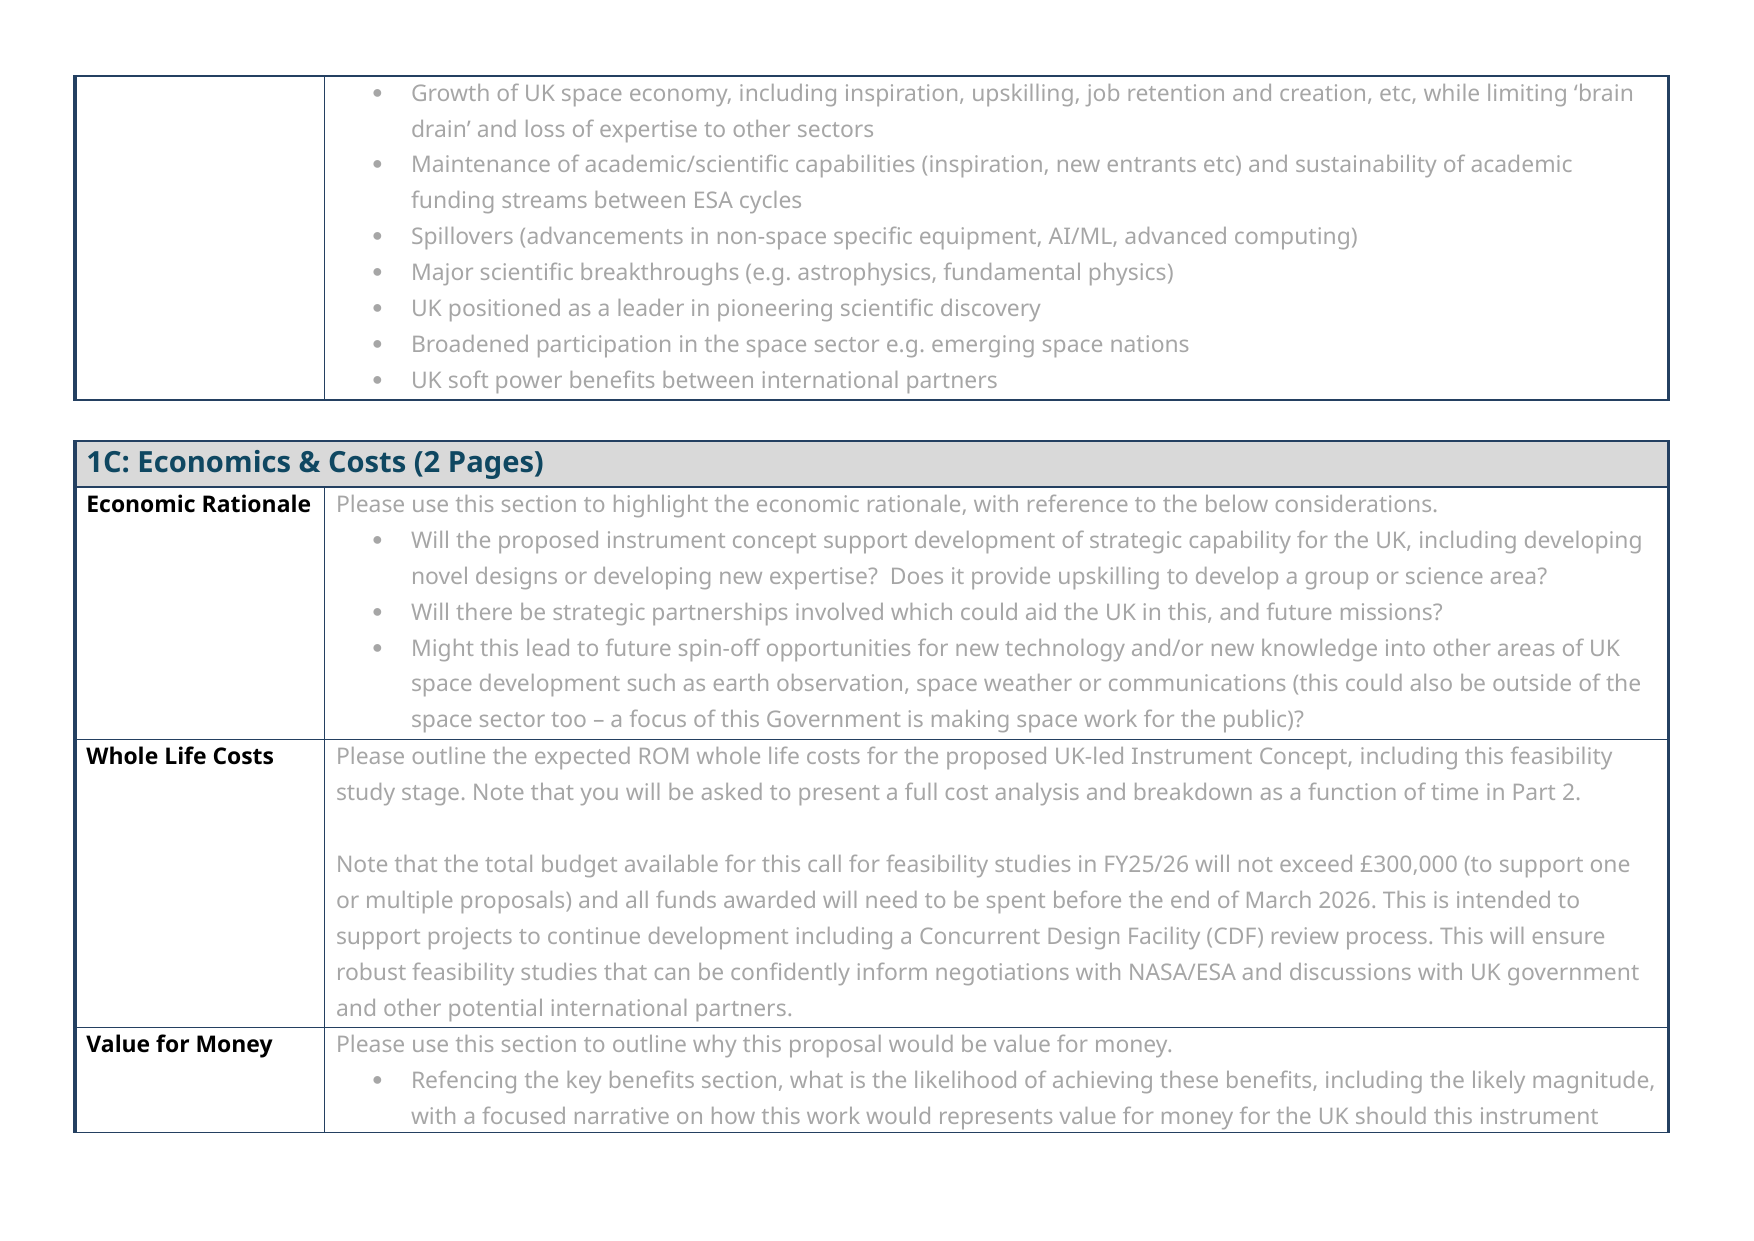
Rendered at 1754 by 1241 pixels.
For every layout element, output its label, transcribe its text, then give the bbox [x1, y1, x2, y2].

table_cell Describe in detail the associated benefits (qualitative and quantitative) to the UK, with reference to the foreseen outcomes/impacts, both directly and indirectly. Please outline the extent of expected benefits against the Science & Exploration Bilateral Programme’s (SEBP) target outcomes and impacts as set out below: SEBP Outcomes: Increased UK experience in instrument delivery and mission operation generally Leveraging international domestic funding to achieve UK science goals through collaboration/ involvement in mission design UK capabilities are sought after by others for bilateral and multilateral partnerships Expansion of UK capabilities into new areas or fields through bilateral collaborations UK involvement in data pipelines and increased influence in discussions around future data products and science goals Continued development of scientific and academic expertise Discovery and generation of new knowledge, including publications, citations and engagement Increased industrial and scientific capabilities Enhanced ability of the UK to compete for space science work globally and expanded opportunities for further collaboration UK positioned as the partner of choice for future missions with international partners or in other space activities Increased enrolment in STEM and space-related subjects by students and more entries into the space sector by other people with transferable skills (e.g. engineers, researchers) SEBP Impacts: Growth of UK space economy, including inspiration, upskilling, job retention and creation, etc, while limiting ‘brain drain’ and loss of expertise to other sectors Maintenance of academic/scientific capabilities (inspiration, new entrants etc) and sustainability of academic funding streams between ESA cycles Spillovers (advancements in non-space specific equipment, AI/ML, advanced computing) Major scientific breakthroughs (e.g. astrophysics, fundamental physics) UK positioned as a leader in pioneering scientific discovery Broadened participation in the space sector e.g. emerging space nations UK soft power benefits between international partners [325, 77, 1667, 399]
table_cell Whole Life Costs [77, 740, 324, 1027]
table_header 1C: Economics & Costs (2 Pages) [77, 442, 1667, 486]
table_cell Value for Money [77, 1028, 324, 1131]
table_cell Economic Rationale [77, 488, 324, 738]
table_cell Please use this section to highlight the economic rationale, with reference to the below considerations. Will the proposed instrument concept support development of strategic capability for the UK, including developing novel designs or developing new expertise? Does it provide upskilling to develop a group or science area? Will there be strategic partnerships involved which could aid the UK in this, and future missions? Might this lead to future spin-off opportunities for new technology and/or new knowledge into other areas of UK space development such as earth observation, space weather or communications (this could also be outside of the space sector too – a focus of this Government is making space work for the public)? [325, 488, 1667, 738]
table_cell Please use this section to outline why this proposal would be value for money. Refencing the key benefits section, what is the likelihood of achieving these benefits, including the likely magnitude, with a focused narrative on how this work would represents value for money for the UK should this instrument [325, 1028, 1667, 1131]
table_cell [77, 77, 324, 399]
table_cell Please outline the expected ROM whole life costs for the proposed UK-led Instrument Concept, including this feasibility study stage. Note that you will be asked to present a full cost analysis and breakdown as a function of time in Part 2. Note that the total budget available for this call for feasibility studies in FY25/26 will not exceed £300,000 (to support one or multiple proposals) and all funds awarded will need to be spent before the end of March 2026. This is intended to support projects to continue development including a Concurrent Design Facility (CDF) review process. This will ensure robust feasibility studies that can be confidently inform negotiations with NASA/ESA and discussions with UK government and other potential international partners. [325, 740, 1667, 1027]
